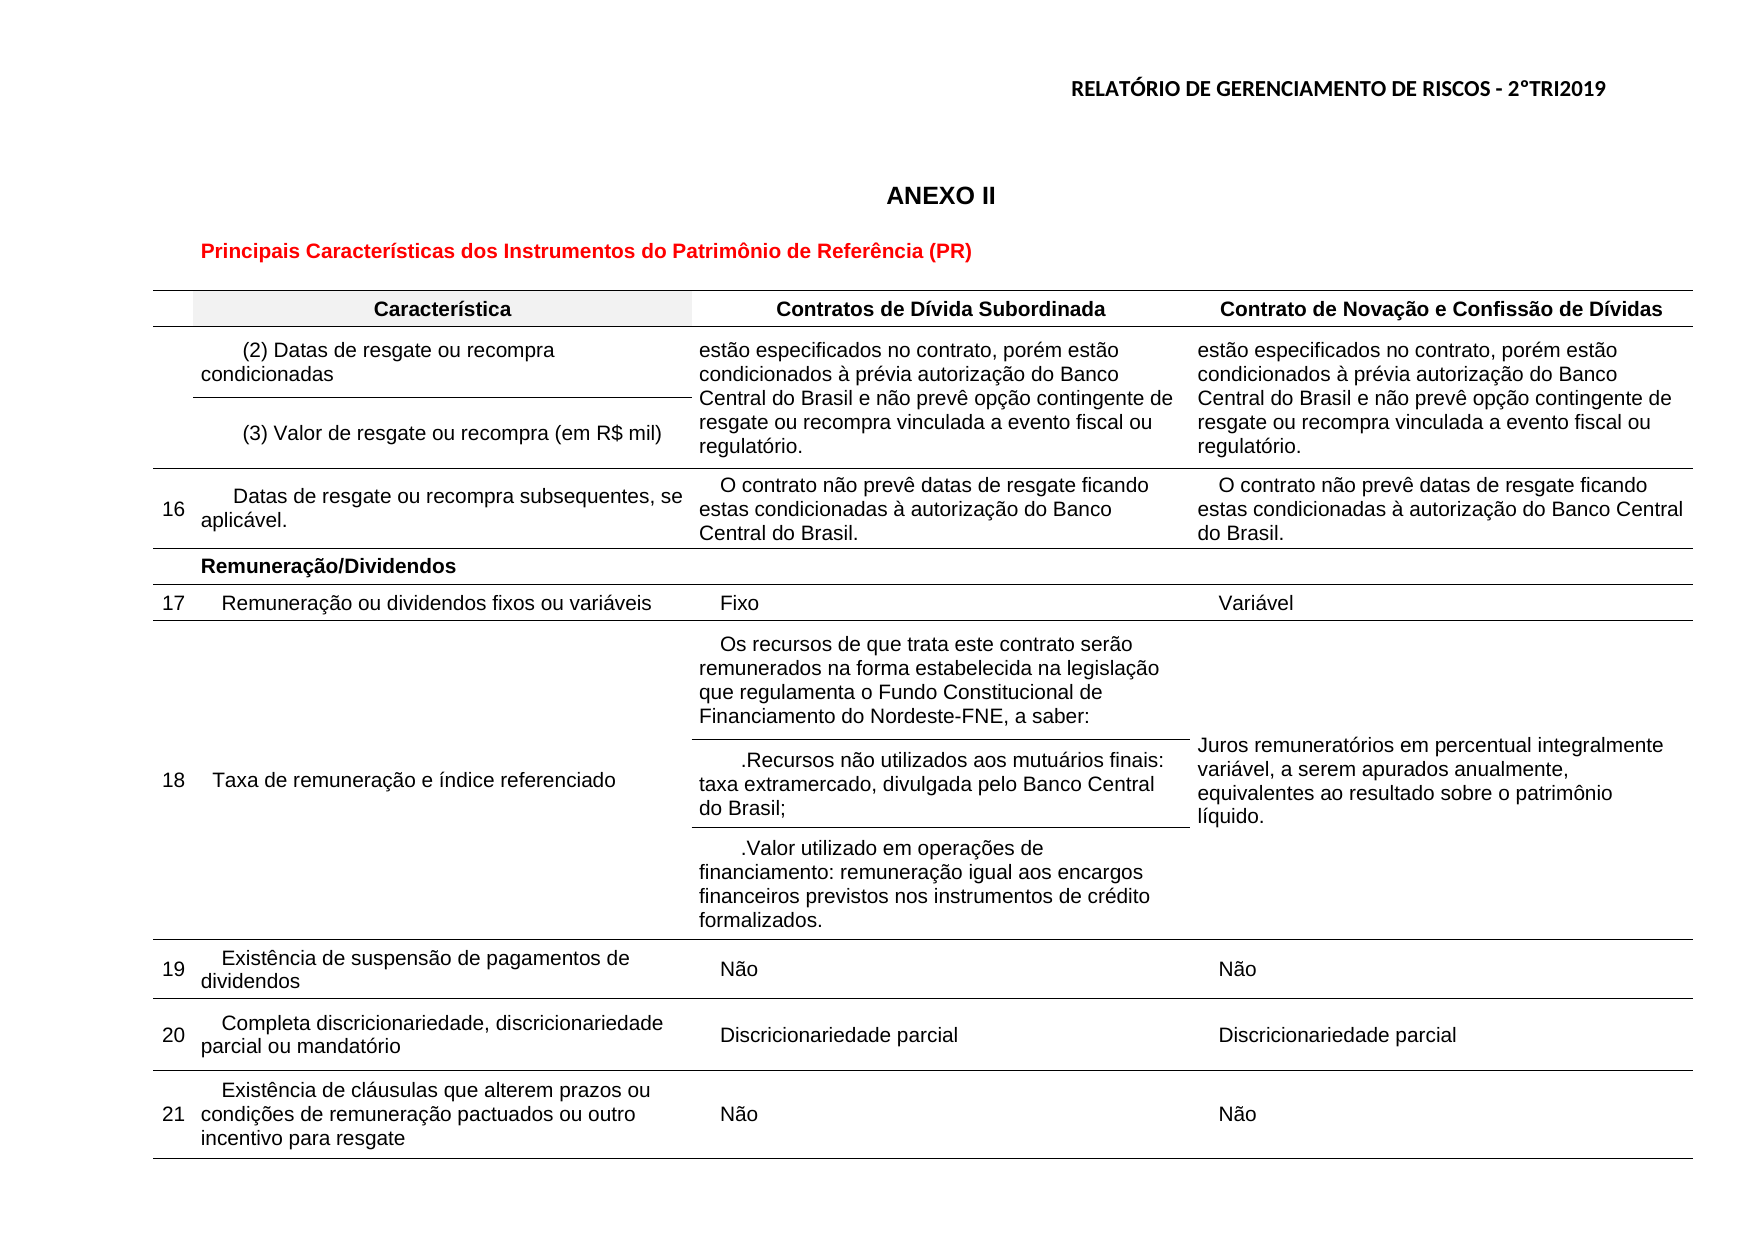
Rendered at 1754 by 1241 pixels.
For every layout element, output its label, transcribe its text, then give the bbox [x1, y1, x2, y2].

table_cell Juros remuneratórios em percentual integralmente variável, a serem apurados anualmente, equivalentes ao resultado sobre o patrimônio líquido. [1190, 621, 1693, 939]
table_cell [153, 263, 193, 290]
table_cell [193, 263, 692, 290]
table_cell [1190, 263, 1693, 290]
table_cell O contrato não prevê datas de resgate ficando estas condicionadas à autorização do Banco Central do Brasil. [692, 469, 1190, 548]
table_cell [153, 237, 193, 263]
table_cell (2) Datas de resgate ou recompra condicionadas [193, 327, 692, 397]
table_cell [1190, 549, 1693, 584]
table_cell Existência de cláusulas que alterem prazos ou condições de remuneração pactuados ou outro incentivo para resgate [193, 1071, 692, 1158]
table_cell Não [1190, 1071, 1693, 1158]
table_cell 16 [153, 469, 193, 548]
table_cell 19 [153, 940, 193, 998]
table_cell .Valor utilizado em operações de financiamento: remuneração igual aos encargos financeiros previstos nos instrumentos de crédito formalizados. [692, 828, 1190, 939]
table_cell 17 [153, 585, 193, 620]
table_cell Não [692, 1071, 1190, 1158]
table_cell Variável [1190, 585, 1693, 620]
table_cell [193, 210, 692, 237]
table_cell [153, 291, 193, 326]
table_header [153, 177, 193, 210]
table_cell Principais Características dos Instrumentos do Patrimônio de Referência (PR) [193, 237, 1190, 263]
table_cell [153, 549, 193, 584]
table_cell Discricionariedade parcial [692, 999, 1190, 1069]
table_cell [1190, 210, 1693, 237]
table_cell Contrato de Novação e Confissão de Dívidas [1190, 291, 1693, 326]
table_header [193, 177, 692, 210]
table_cell Característica [193, 291, 692, 326]
table_cell O contrato não prevê datas de resgate ficando estas condicionadas à autorização do Banco Central do Brasil. [1190, 469, 1693, 548]
table_cell 20 [153, 999, 193, 1069]
table_cell Datas de resgate ou recompra subsequentes, se aplicável. [193, 469, 692, 548]
table_cell [153, 210, 193, 237]
table_cell Não [1190, 940, 1693, 998]
table_cell estão especificados no contrato, porém estão condicionados à prévia autorização do Banco Central do Brasil e não prevê opção contingente de resgate ou recompra vinculada a evento fiscal ou regulatório. [1190, 327, 1693, 468]
table_cell .Recursos não utilizados aos mutuários finais: taxa extramercado, divulgada pelo Banco Central do Brasil; [692, 740, 1190, 827]
table_cell [153, 327, 193, 468]
table_cell 18 [153, 621, 193, 939]
table_cell Remuneração ou dividendos fixos ou variáveis [193, 585, 692, 620]
table_cell Taxa de remuneração e índice referenciado [193, 621, 692, 939]
table_cell Remuneração/Dividendos [193, 549, 692, 584]
table_cell 21 [153, 1071, 193, 1158]
table_cell estão especificados no contrato, porém estão condicionados à prévia autorização do Banco Central do Brasil e não prevê opção contingente de resgate ou recompra vinculada a evento fiscal ou regulatório. [692, 327, 1190, 468]
table_cell Existência de suspensão de pagamentos de dividendos [193, 940, 692, 998]
table_cell [692, 549, 1190, 584]
table_cell [692, 263, 1190, 290]
table_cell Discricionariedade parcial [1190, 999, 1693, 1069]
table_cell (3) Valor de resgate ou recompra (em R$ mil) [193, 398, 692, 468]
table_cell [1190, 237, 1693, 263]
table_header [1190, 177, 1693, 210]
table_cell Não [692, 940, 1190, 998]
table_cell Os recursos de que trata este contrato serão remunerados na forma estabelecida na legislação que regulamenta o Fundo Constitucional de Financiamento do Nordeste-FNE, a saber: [692, 621, 1190, 738]
table_cell Contratos de Dívida Subordinada [692, 291, 1190, 326]
table_cell Completa discricionariedade, discricionariedade parcial ou mandatório [193, 999, 692, 1069]
table_header ANEXO II [692, 177, 1190, 210]
table_cell [692, 210, 1190, 237]
table_cell Fixo [692, 585, 1190, 620]
